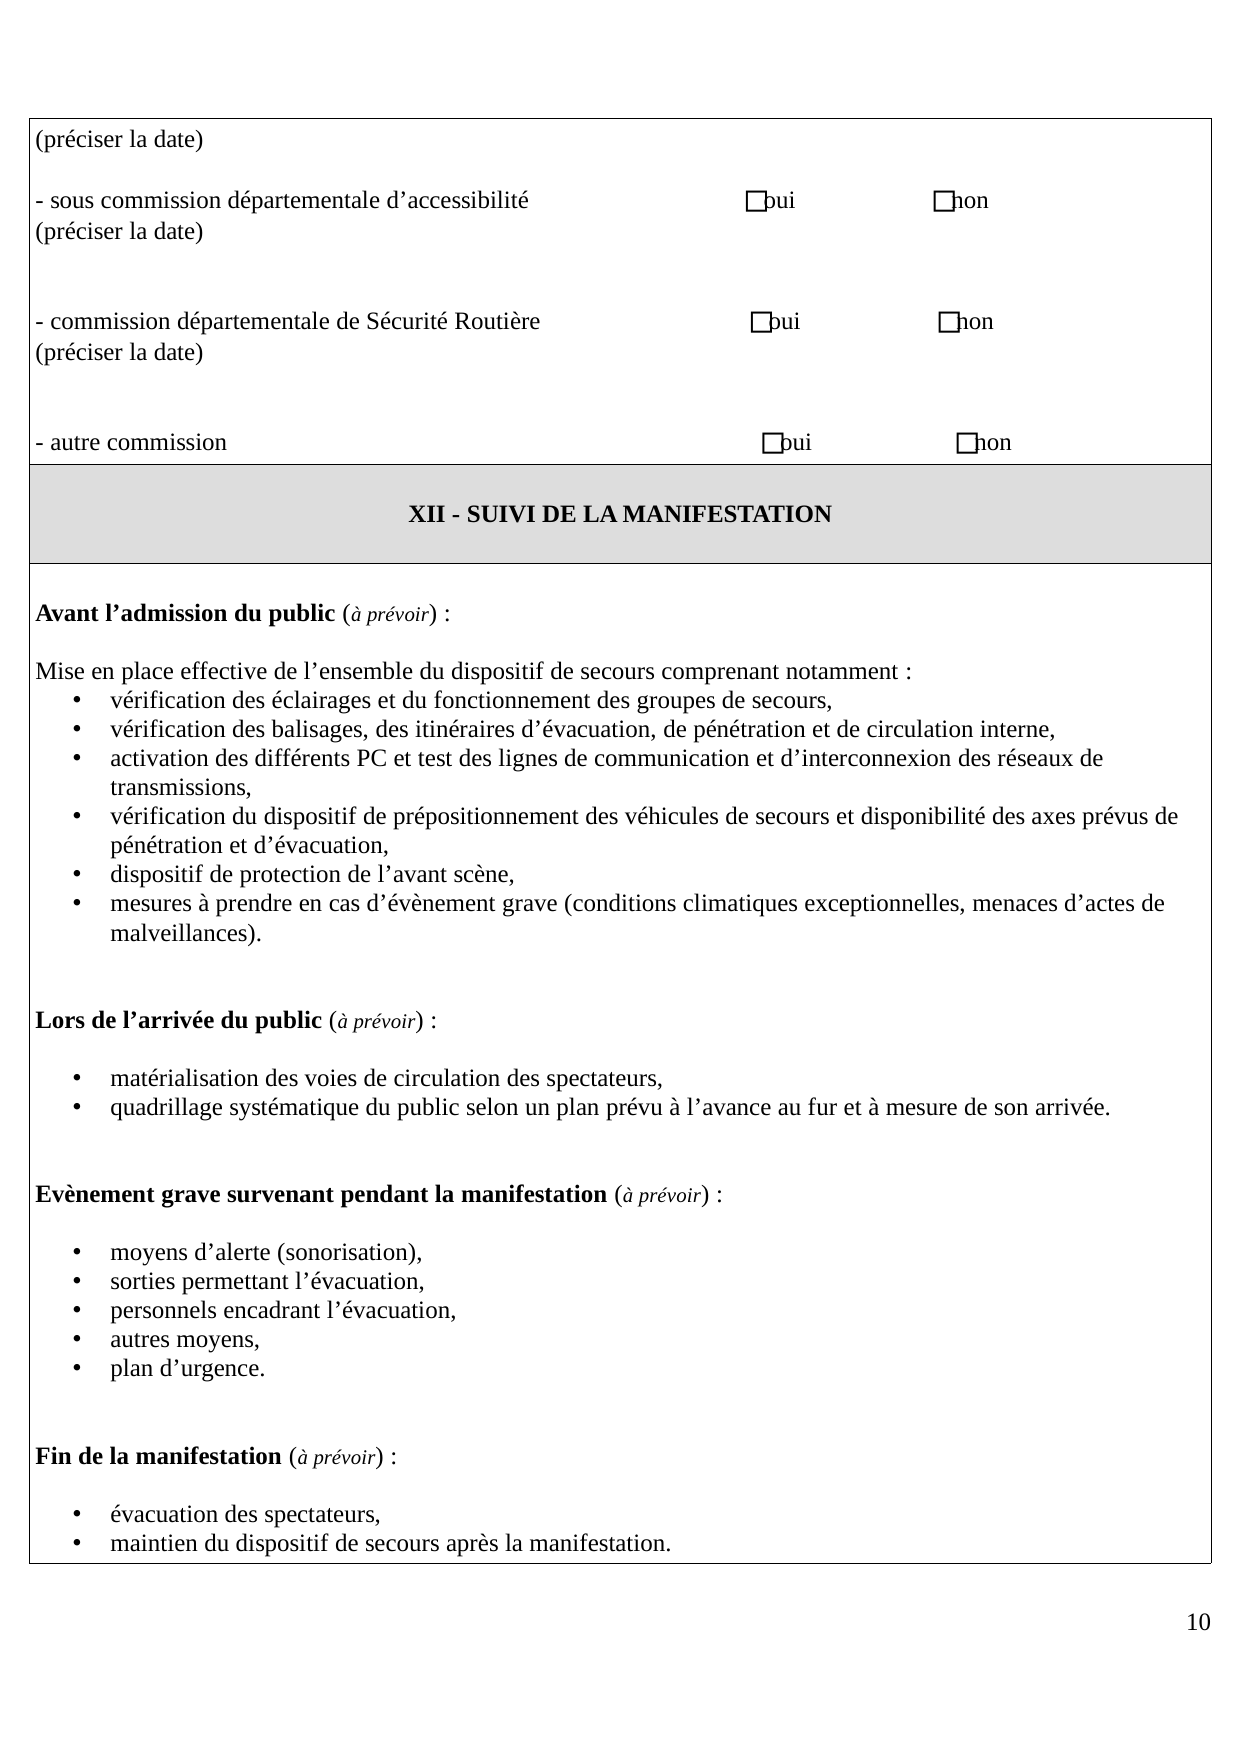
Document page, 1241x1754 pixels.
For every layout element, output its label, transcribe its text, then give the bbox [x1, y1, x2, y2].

table_cell (préciser la date) - sous commission départementale d’accessibilité ⃞oui ⃞non (préciser la date) - commission départementale de Sécurité Routière ⃞oui ⃞non (préciser la date) - autre commission ⃞oui ⃞non [30, 119, 1211, 464]
table_cell Avant l’admission du public (à prévoir) : Mise en place effective de l’ensemble du dispositif de secours comprenant notamment : vérification des éclairages et du fonctionnement des groupes de secours, vérification des balisages, des itinéraires d’évacuation, de pénétration et de circulation interne, activation des différents PC et test des lignes de communication et d’interconnexion des réseaux de transmissions, vérification du dispositif de prépositionnement des véhicules de secours et disponibilité des axes prévus de pénétration et d’évacuation, dispositif de protection de l’avant scène, mesures à prendre en cas d’évènement grave (conditions climatiques exceptionnelles, menaces d’actes de malveillances). Lors de l’arrivée du public (à prévoir) : matérialisation des voies de circulation des spectateurs, quadrillage systématique du public selon un plan prévu à l’avance au fur et à mesure de son arrivée. Evènement grave survenant pendant la manifestation (à prévoir) : moyens d’alerte (sonorisation), sorties permettant l’évacuation, personnels encadrant l’évacuation, autres moyens, plan d’urgence. Fin de la manifestation (à prévoir) : évacuation des spectateurs, maintien du dispositif de secours après la manifestation. [30, 564, 1211, 1562]
table_cell XII - SUIVI DE LA MANIFESTATION [30, 465, 1211, 563]
